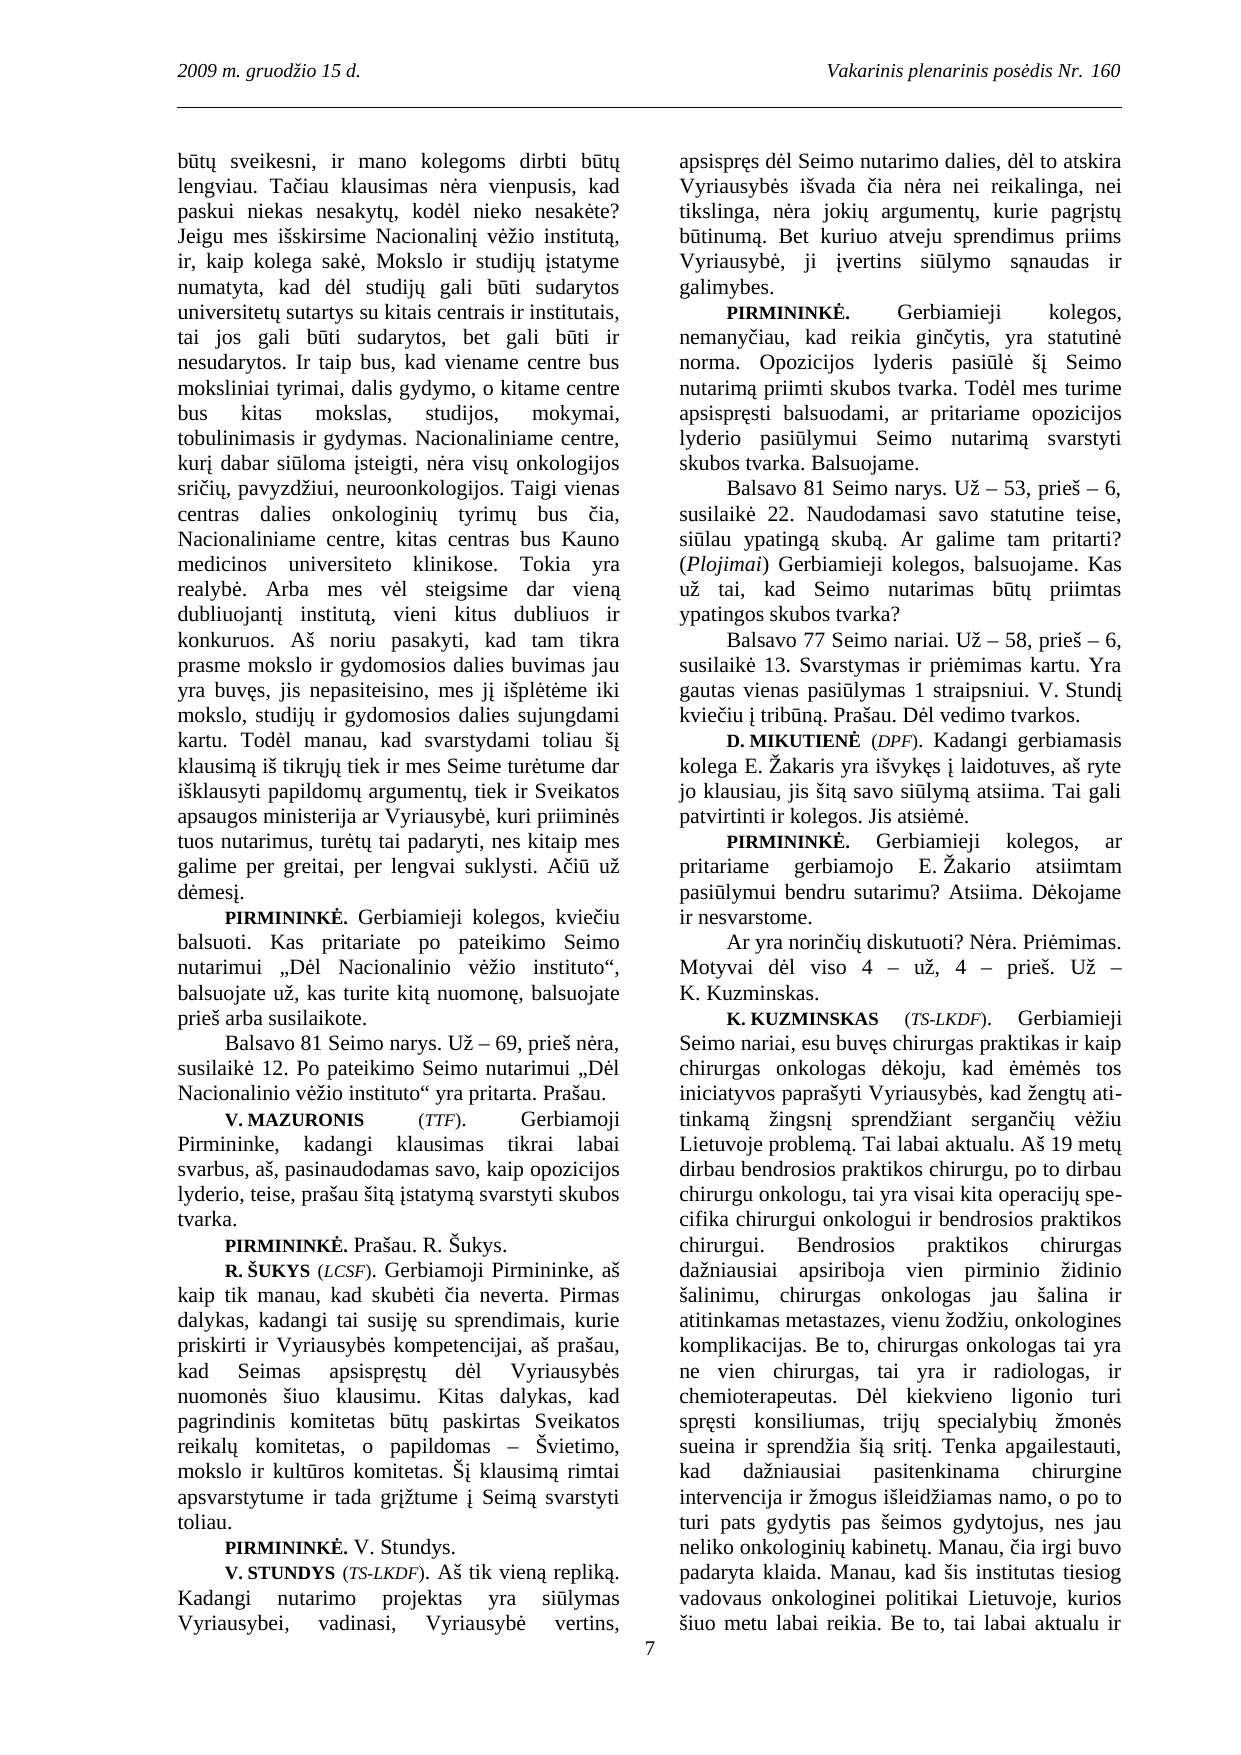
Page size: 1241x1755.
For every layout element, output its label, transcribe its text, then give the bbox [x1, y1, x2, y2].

text K. KUZMINSKAS (TS-LKDF). Gerbiamieji Seimo nariai, esu buvęs chirurgas praktikas ir kaip chirurgas onkologas dėkoju, kad ėmėmės tos iniciatyvos paprašyti Vyriausybės, kad žengtų ati­tinkamą žingsnį sprendžiant sergančių vėžiu Lietuvoje problemą. Tai labai aktualu. Aš 19 metų dirbau bendrosios praktikos chirurgu, po to dirbau chirurgu onkologu, tai yra visai kita operacijų spe­cifika chirurgui onkologui ir bendrosios praktikos chirurgui. Bendrosios praktikos chirurgas dažniau­siai apsiriboja vien pirminio židinio šalinimu, chirurgas onkologas jau šalina ir atitinkamas metastazes, vienu žodžiu, onkologines komplikacijas. Be to, chirurgas onkologas tai yra ne vien chirurgas, tai yra ir radiologas, ir chemioterapeutas. Dėl kiekvieno ligonio turi spręsti konsiliumas, trijų specialybių žmonės sueina ir sprendžia šią sritį. Tenka apgailestauti, kad dažniausiai pasitenkinama chirurgine intervencija ir žmogus išleidžia­mas namo, o po to turi pats gydytis pas šeimos gydytojus, nes jau neliko onkologinių kabinetų. Manau, čia irgi buvo padaryta klaida. Manau, kad šis institutas tiesiog vadovaus onkologinei politikai Lietuvoje, kurios šiuo metu labai reikia. Be to, tai labai aktualu ir [679, 1005, 1122, 1635]
text Ar yra norinčių diskutuoti? Nėra. Priėmimas. Motyvai dėl viso 4 – už, 4 – prieš. Už – K. Kuzminskas. [679, 929, 1122, 1005]
text V. STUNDYS (TS-LKDF). Aš tik vieną repliką. Kadangi nutarimo projektas yra siūlymas Vyriausybei, vadinasi, Vyriausybė vertins, [177, 1559, 620, 1635]
text PIRMININKĖ. Gerbiamieji kolegos, nemanyčiau, kad reikia ginčytis, yra statutinė norma. Opozicijos lyderis pasiūlė šį Seimo nutarimą priimti skubos tvarka. Todėl mes turime apsispręsti balsuodami, ar pritariame opozicijos lyderio pasiūlymui Seimo nutarimą svarstyti skubos tvarka. Balsuojame. [679, 299, 1122, 475]
text būtų sveikesni, ir mano kolegoms dirbti būtų lengviau. Tačiau klausimas nėra vienpusis, kad paskui niekas nesakytų, kodėl nieko nesakėte? Jeigu mes išskirsime Nacionalinį vėžio institutą, ir, kaip kolega sakė, Mokslo ir studijų įstatyme numatyta, kad dėl studijų gali būti sudarytos universitetų sutartys su kitais centrais ir institutais, tai jos gali būti sudarytos, bet gali būti ir nesudarytos. Ir taip bus, kad viename centre bus moksliniai tyrimai, dalis gydymo, o kitame centre bus kitas mokslas, studijos, mokymai, tobulinimasis ir gydymas. Nacionaliniame centre, kurį dabar siūloma įsteigti, nėra visų onkologijos sričių, pavyzdžiui, neuroonkologijos. Taigi vienas centras dalies onkologinių tyrimų bus čia, Nacionaliniame centre, kitas centras bus Kauno medicinos universiteto klinikose. Tokia yra realybė. Arba mes vėl steigsime dar vie­ną dubliuojantį institutą, vieni kitus dubliuos ir konkuruos. Aš noriu pasakyti, kad tam tikra prasme mokslo ir gydomosios dalies buvimas jau yra buvęs, jis nepasiteisino, mes jį išplėtėme iki mokslo, studijų ir gydomosios dalies sujungdami kartu. Todėl manau, kad svarstydami toliau šį klausimą iš tikrųjų tiek ir mes Seime turėtume dar išklausyti papildomų argumentų, tiek ir Sveikatos apsaugos ministerija ar Vyriausybė, kuri priiminės tuos nutarimus, turėtų tai padaryti, nes kitaip mes galime per greitai, per lengvai suklysti. Ačiū už dėmesį. [177, 148, 620, 904]
text PIRMININKĖ. Gerbiamieji kolegos, kviečiu balsuoti. Kas pritariate po pateikimo Seimo nutarimui „Dėl Nacionalinio vėžio instituto“, balsuojate už, kas turite kitą nuomonę, balsuojate prieš arba susilaikote. [177, 904, 620, 1030]
text V. MAZURONIS (TTF). Gerbiamoji Pirmininke, kadangi klausimas tikrai labai svarbus, aš, pasinaudodamas savo, kaip opozicijos lyderio, tei­se, prašau šitą įstatymą svarstyti skubos tvarka. [177, 1106, 620, 1232]
text Balsavo 77 Seimo nariai. Už – 58, prieš – 6, susilaikė 13. Svarstymas ir priėmimas kartu. Yra gautas vienas pasiūlymas 1 straipsniui. V. Stundį kviečiu į tribūną. Prašau. Dėl vedimo tvarkos. [679, 627, 1122, 727]
text PIRMININKĖ. Prašau. R. Šukys. [177, 1232, 620, 1257]
text Balsavo 81 Seimo narys. Už – 69, prieš nėra, susilaikė 12. Po pateikimo Seimo nutarimui „Dėl Nacionalinio vėžio instituto“ yra pritarta. Prašau. [177, 1030, 620, 1106]
text R. ŠUKYS (LCSF). Gerbiamoji Pirmininke, aš kaip tik manau, kad skubėti čia neverta. Pirmas dalykas, kadangi tai susiję su sprendimais, kurie priskirti ir Vyriausybės kompetencijai, aš prašau, kad Seimas apsispręstų dėl Vyriausybės nuomonės šiuo klausimu. Kitas dalykas, kad pagrindinis komitetas būtų paskirtas Sveikatos reikalų komitetas, o papildomas – Švietimo, mokslo ir kultūros komitetas. Šį klausimą rimtai apsvarstytume ir tada grįžtume į Seimą svarstyti toliau. [177, 1257, 620, 1534]
text Balsavo 81 Seimo narys. Už – 53, prieš – 6, susilaikė 22. Naudodamasi savo statutine teise, siūlau ypatingą skubą. Ar galime tam pritarti? (Plo­jimai) Gerbiamieji kolegos, balsuojame. Kas už tai, kad Seimo nutarimas būtų priimtas ypatingos skubos tvarka? [679, 475, 1122, 627]
text D. MIKUTIENĖ (DPF). Kadangi gerbiamasis kolega E. Žakaris yra išvykęs į laidotuves, aš ryte jo klausiau, jis šitą savo siūlymą atsiima. Tai gali patvirtinti ir kolegos. Jis atsiėmė. [679, 727, 1122, 828]
text apsispręs dėl Seimo nutarimo dalies, dėl to atskira Vyriausybės išvada čia nėra nei reikalinga, nei tikslinga, nėra jokių argumentų, kurie pagrįstų būtinumą. Bet kuriuo atveju sprendimus priims Vyriausybė, ji įvertins siūlymo sąnaudas ir galimybes. [679, 148, 1122, 299]
text PIRMININKĖ. V. Stundys. [177, 1534, 620, 1559]
text PIRMININKĖ. Gerbiamieji kolegos, ar pritariame gerbiamojo E. Žakario atsiimtam pasiūlymui bendru sutarimu? Atsiima. Dėkojame ir nesvarstome. [679, 828, 1122, 929]
